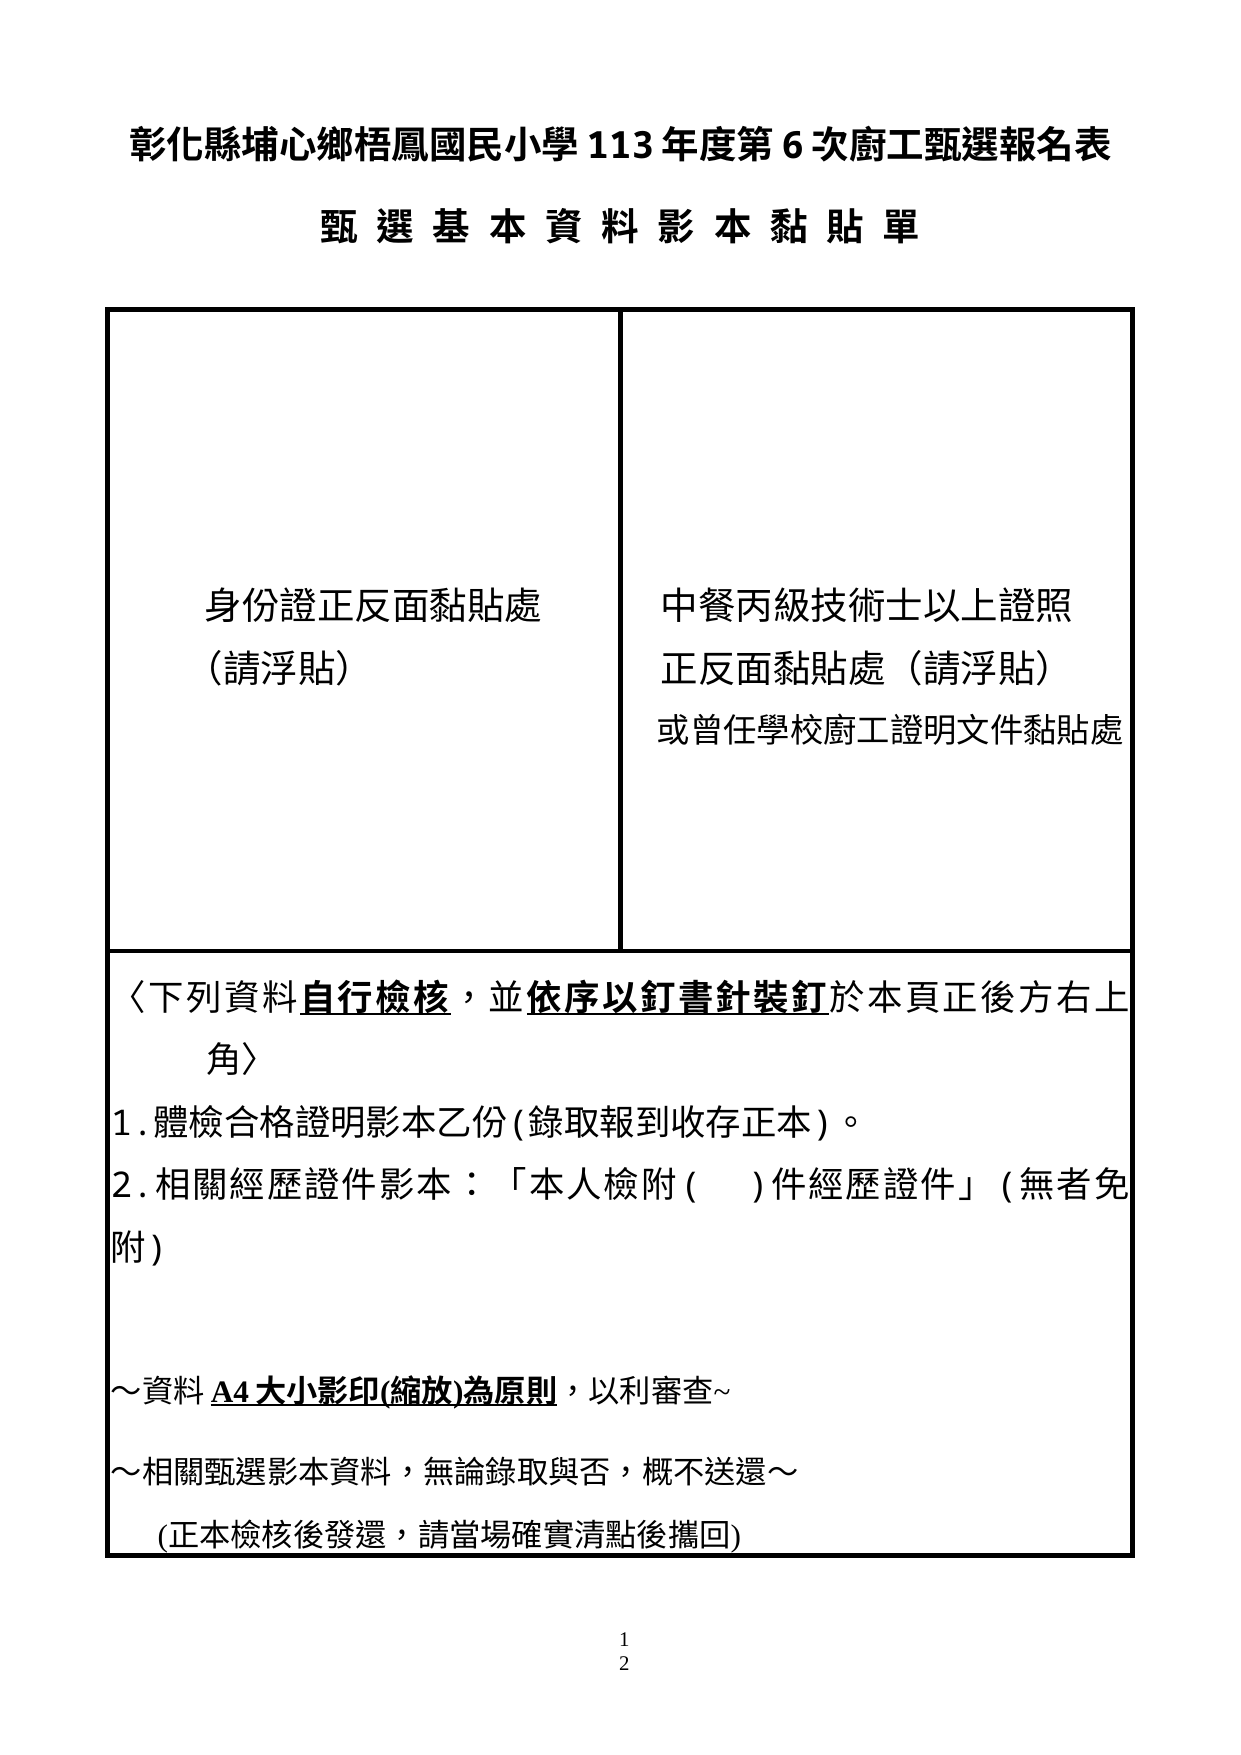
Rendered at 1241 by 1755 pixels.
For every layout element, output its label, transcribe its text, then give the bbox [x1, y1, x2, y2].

text 甄 選 基 本 資 料 影 本 黏 貼 單 [106, 182, 1134, 244]
table_header 中餐丙級技術士以上證照 正反面黏貼處（請浮貼） 或曾任學校廚工證明文件黏貼處 [623, 312, 1130, 948]
table_cell 〈下列資料自行檢核，並依序以釘書針裝釘於本頁正後方右上角〉 1.體檢合格證明影本乙份(錄取報到收存正本)。 2.相關經歷證件影本：「本人檢附( )件經歷證件」(無者免附) ～資料A4大小影印(縮放)為原則，以利審查~ ～相關甄選影本資料，無論錄取與否，概不送還～ (正本檢核後發還，請當場確實清點後攜回) [110, 953, 1130, 1553]
table_header 身份證正反面黏貼處 （請浮貼） [110, 312, 618, 948]
text 彰化縣埔心鄉梧鳳國民小學113年度第6次廚工甄選報名表 [106, 101, 1134, 163]
